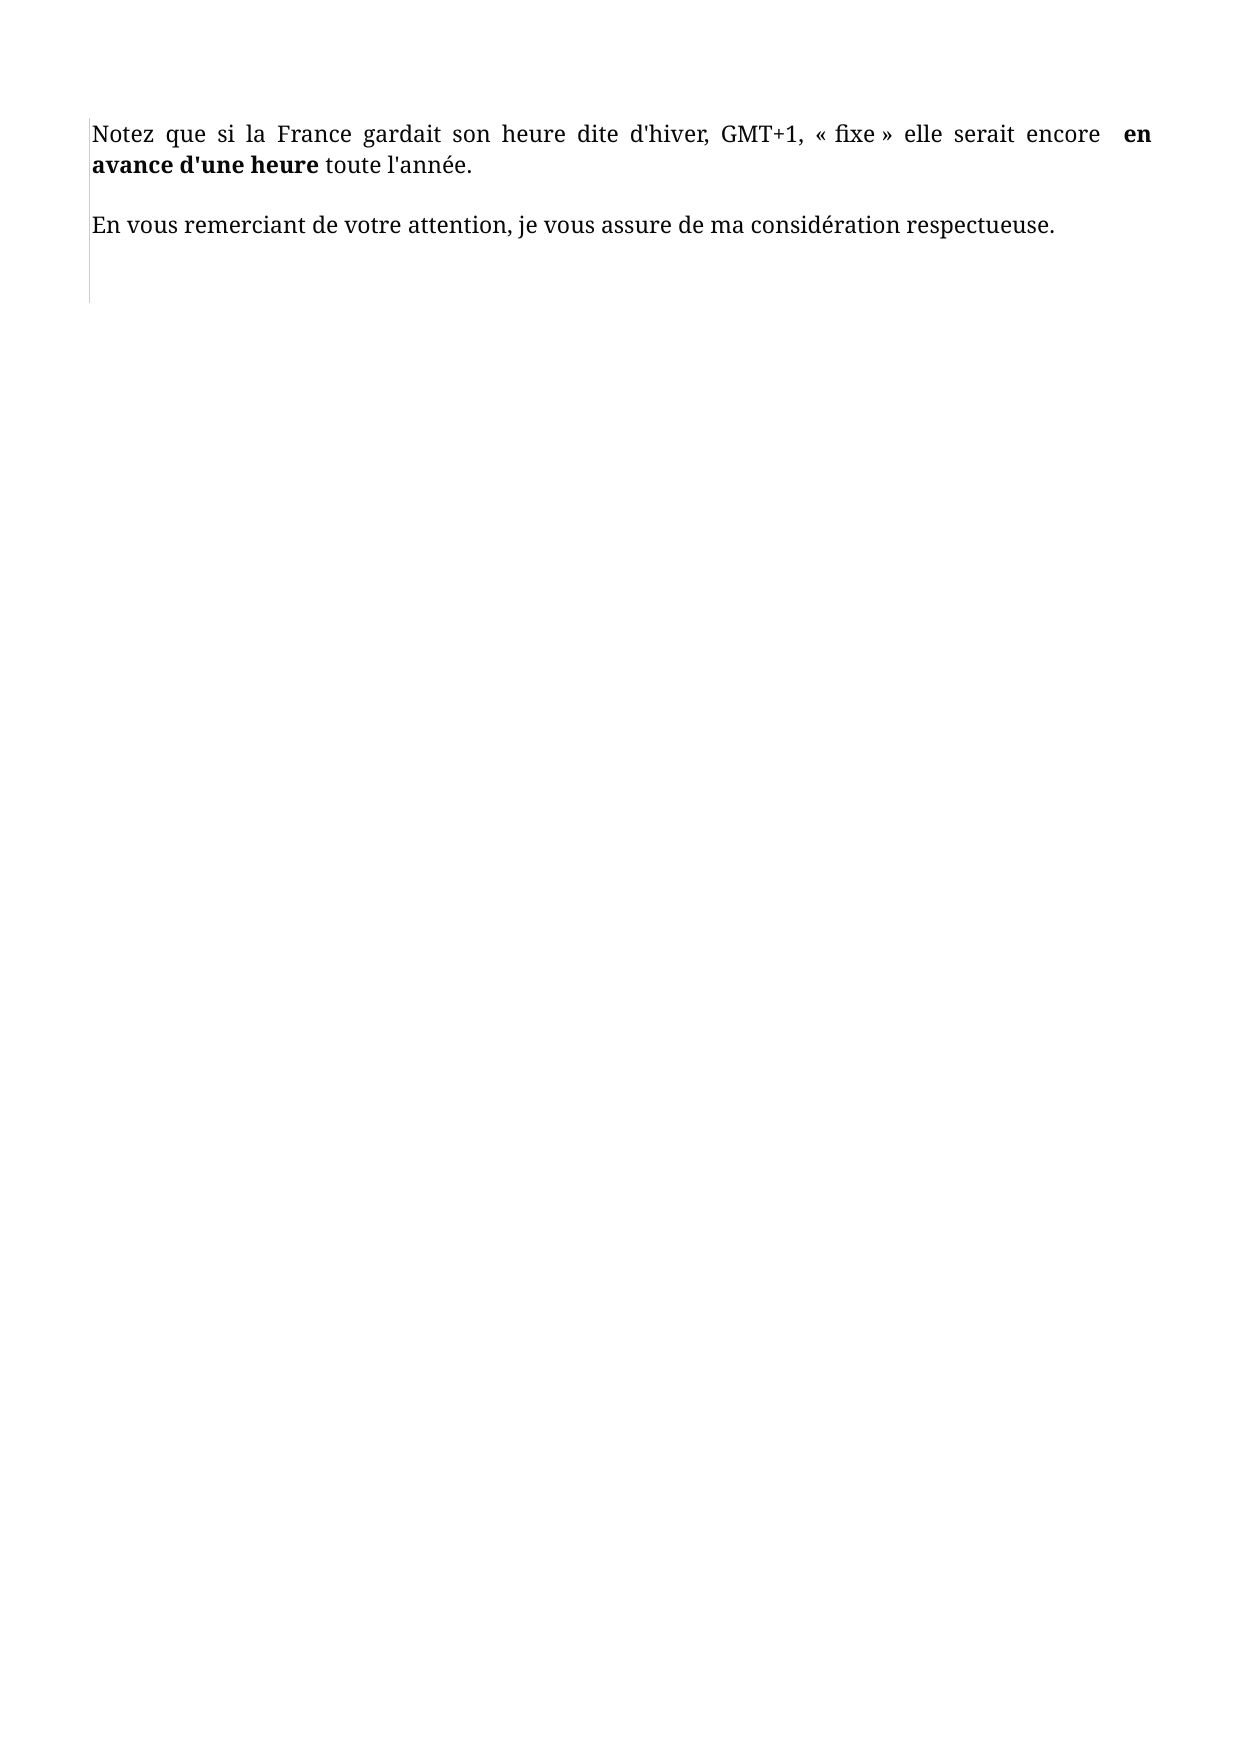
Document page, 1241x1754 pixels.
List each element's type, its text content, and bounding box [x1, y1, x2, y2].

text Notez que si la France gardait son heure dite d'hiver, GMT+1, « fixe » elle serait encore en avance d'une heure toute l'année. [90, 118, 1152, 181]
text En vous remerciant de votre attention, je vous assure de ma considération respectueuse. [90, 209, 1152, 241]
